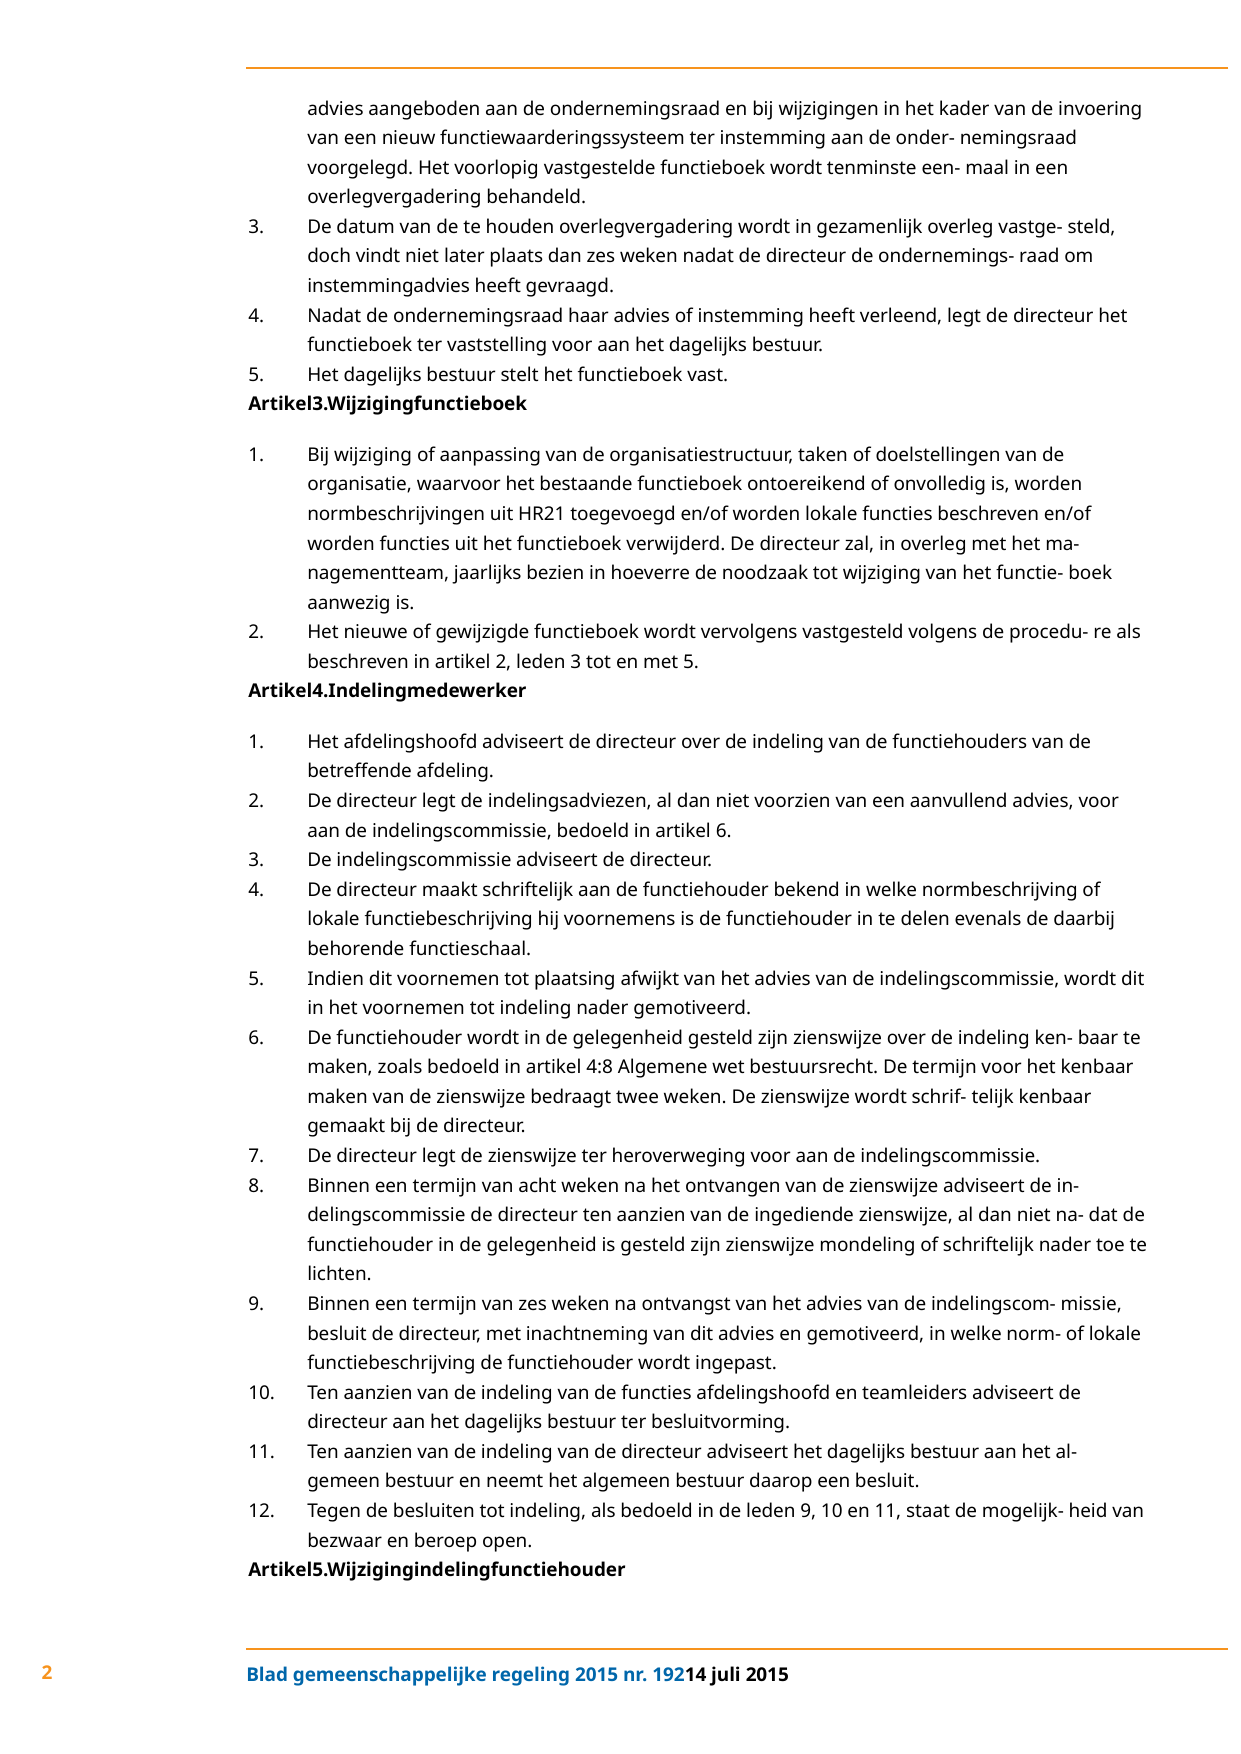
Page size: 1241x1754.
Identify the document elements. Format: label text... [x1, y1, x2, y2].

list De functiehouder wordt in de gelegenheid gesteld zijn zienswijze over de indeling ken- baar te maken, zoals bedoeld in artikel 4:8 Algemene wet bestuursrecht. De termijn voor het kenbaar maken van de zienswijze bedraagt twee weken. De zienswijze wordt schrif- telijk kenbaar gemaakt bij de directeur. [248, 1024, 1152, 1138]
list Het nieuwe of gewijzigde functieboek wordt vervolgens vastgesteld volgens de procedu- re als beschreven in artikel 2, leden 3 tot en met 5. [248, 618, 1152, 674]
list De directeur legt de zienswijze ter heroverweging voor aan de indelingscommissie. [248, 1142, 1152, 1168]
picture [41, 47, 231, 172]
list Het afdelingshoofd adviseert de directeur over de indeling van de functiehouders van de betreffende afdeling. [248, 728, 1152, 783]
list Ten aanzien van de indeling van de directeur adviseert het dagelijks bestuur aan het al- gemeen bestuur en neemt het algemeen bestuur daarop een besluit. [248, 1438, 1152, 1493]
list Binnen een termijn van acht weken na het ontvangen van de zienswijze adviseert de in- delingscommissie de directeur ten aanzien van de ingediende zienswijze, al dan niet na- dat de functiehouder in de gelegenheid is gesteld zijn zienswijze mondeling of schriftelijk nader toe te lichten. [248, 1172, 1152, 1286]
list Ten aanzien van de indeling van de functies afdelingshoofd en teamleiders adviseert de directeur aan het dagelijks bestuur ter besluitvorming. [248, 1379, 1152, 1434]
text Artikel3.Wijzigingfunctieboek [248, 391, 1152, 416]
list Bij wijziging of aanpassing van de organisatiestructuur, taken of doelstellingen van de organisatie, waarvoor het bestaande functieboek ontoereikend of onvolledig is, worden normbeschrijvingen uit HR21 toegevoegd en/of worden lokale functies beschreven en/of worden functies uit het functieboek verwijderd. De directeur zal, in overleg met het ma- nagementteam, jaarlijks bezien in hoeverre de noodzaak tot wijziging van het functie- boek aanwezig is. [248, 441, 1152, 615]
list De datum van de te houden overlegvergadering wordt in gezamenlijk overleg vastge- steld, doch vindt niet later plaats dan zes weken nadat de directeur de ondernemings- raad om instemmingadvies heeft gevraagd. [248, 213, 1152, 298]
list advies aangeboden aan de ondernemingsraad en bij wijzigingen in het kader van de invoering van een nieuw functiewaarderingssysteem ter instemming aan de onder- nemingsraad voorgelegd. Het voorlopig vastgestelde functieboek wordt tenminste een- maal in een overlegvergadering behandeld. [248, 95, 1152, 209]
list Binnen een termijn van zes weken na ontvangst van het advies van de indelingscom- missie, besluit de directeur, met inachtneming van dit advies en gemotiveerd, in welke norm- of lokale functiebeschrijving de functiehouder wordt ingepast. [248, 1290, 1152, 1375]
list De indelingscommissie adviseert de directeur. [248, 846, 1152, 872]
list De directeur maakt schriftelijk aan de functiehouder bekend in welke normbeschrijving of lokale functiebeschrijving hij voornemens is de functiehouder in te delen evenals de daarbij behorende functieschaal. [248, 876, 1152, 961]
list Nadat de ondernemingsraad haar advies of instemming heeft verleend, legt de directeur het functieboek ter vaststelling voor aan het dagelijks bestuur. [248, 302, 1152, 357]
list Indien dit voornemen tot plaatsing afwijkt van het advies van de indelingscommissie, wordt dit in het voornemen tot indeling nader gemotiveerd. [248, 965, 1152, 1020]
list Tegen de besluiten tot indeling, als bedoeld in de leden 9, 10 en 11, staat de mogelijk- heid van bezwaar en beroep open. [248, 1497, 1152, 1553]
text Artikel5.Wijzigingindelingfunctiehouder [248, 1556, 1152, 1582]
list De directeur legt de indelingsadviezen, al dan niet voorzien van een aanvullend advies, voor aan de indelingscommissie, bedoeld in artikel 6. [248, 787, 1152, 843]
text Artikel4.Indelingmedewerker [248, 678, 1152, 703]
list Het dagelijks bestuur stelt het functieboek vast. [248, 361, 1152, 387]
